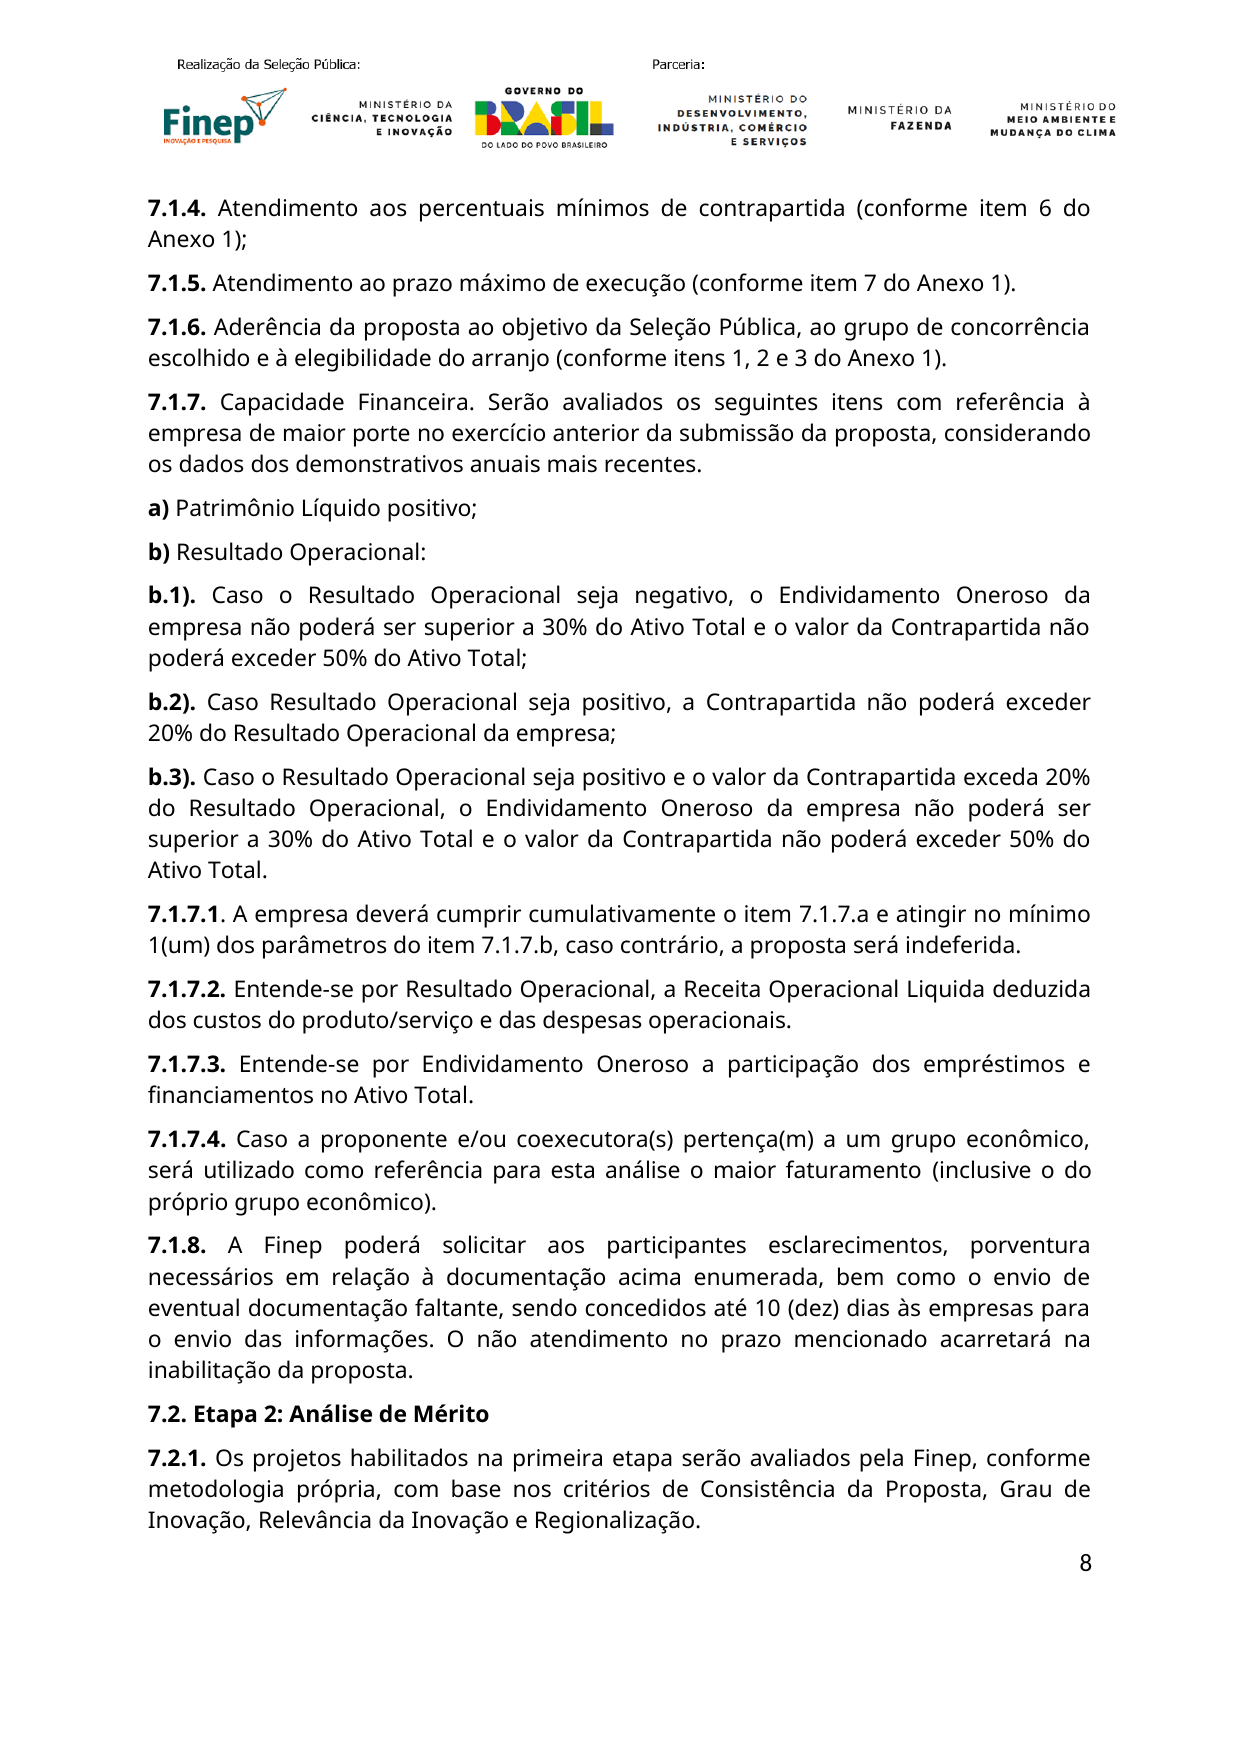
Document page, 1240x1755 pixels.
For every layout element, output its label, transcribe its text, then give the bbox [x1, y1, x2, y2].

list 7.1.7. Capacidade Financeira. Serão avaliados os seguintes itens com referência à empresa de maior porte no exercício anterior da submissão da proposta, considerando os dados dos demonstrativos anuais mais recentes. [148, 386, 1092, 479]
list 7.1.7.3. Entende-se por Endividamento Oneroso a participação dos empréstimos e financiamentos no Ativo Total. [148, 1048, 1092, 1111]
list 7.1.4. Atendimento aos percentuais mínimos de contrapartida (conforme item 6 do Anexo 1); [148, 192, 1092, 254]
list 7.1.5. Atendimento ao prazo máximo de execução (conforme item 7 do Anexo 1). [148, 267, 1092, 298]
list 7.1.7.4. Caso a proponente e/ou coexecutora(s) pertença(m) a um grupo econômico, será utilizado como referência para esta análise o maior faturamento (inclusive o do próprio grupo econômico). [148, 1123, 1092, 1217]
list 7.1.7.1. A empresa deverá cumprir cumulativamente o item 7.1.7.a e atingir no mínimo 1(um) dos parâmetros do item 7.1.7.b, caso contrário, a proposta será indeferida. [148, 898, 1092, 961]
text a) Patrimônio Líquido positivo; [148, 492, 1092, 523]
text b) Resultado Operacional: [148, 536, 1092, 567]
text 7.2.1. Os projetos habilitados na primeira etapa serão avaliados pela Finep, conforme metodologia própria, com base nos critérios de Consistência da Proposta, Grau de Inovação, Relevância da Inovação e Regionalização. [148, 1442, 1092, 1536]
text b.3). Caso o Resultado Operacional seja positivo e o valor da Contrapartida exceda 20% do Resultado Operacional, o Endividamento Oneroso da empresa não poderá ser superior a 30% do Ativo Total e o valor da Contrapartida não poderá exceder 50% do Ativo Total. [148, 761, 1092, 886]
text b.1). Caso o Resultado Operacional seja negativo, o Endividamento Oneroso da empresa não poderá ser superior a 30% do Ativo Total e o valor da Contrapartida não poderá exceder 50% do Ativo Total; [148, 579, 1092, 673]
text 7.2. Etapa 2: Análise de Mérito [148, 1398, 1092, 1429]
list 7.1.8. A Finep poderá solicitar aos participantes esclarecimentos, porventura necessários em relação à documentação acima enumerada, bem como o envio de eventual documentação faltante, sendo concedidos até 10 (dez) dias às empresas para o envio das informações. O não atendimento no prazo mencionado acarretará na inabilitação da proposta. [148, 1229, 1092, 1386]
list 7.1.6. Aderência da proposta ao objetivo da Seleção Pública, ao grupo de concorrência escolhido e à elegibilidade do arranjo (conforme itens 1, 2 e 3 do Anexo 1). [148, 311, 1092, 373]
text b.2). Caso Resultado Operacional seja positivo, a Contrapartida não poderá exceder 20% do Resultado Operacional da empresa; [148, 686, 1092, 748]
list 7.1.7.2. Entende-se por Resultado Operacional, a Receita Operacional Liquida deduzida dos custos do produto/serviço e das despesas operacionais. [148, 973, 1092, 1036]
